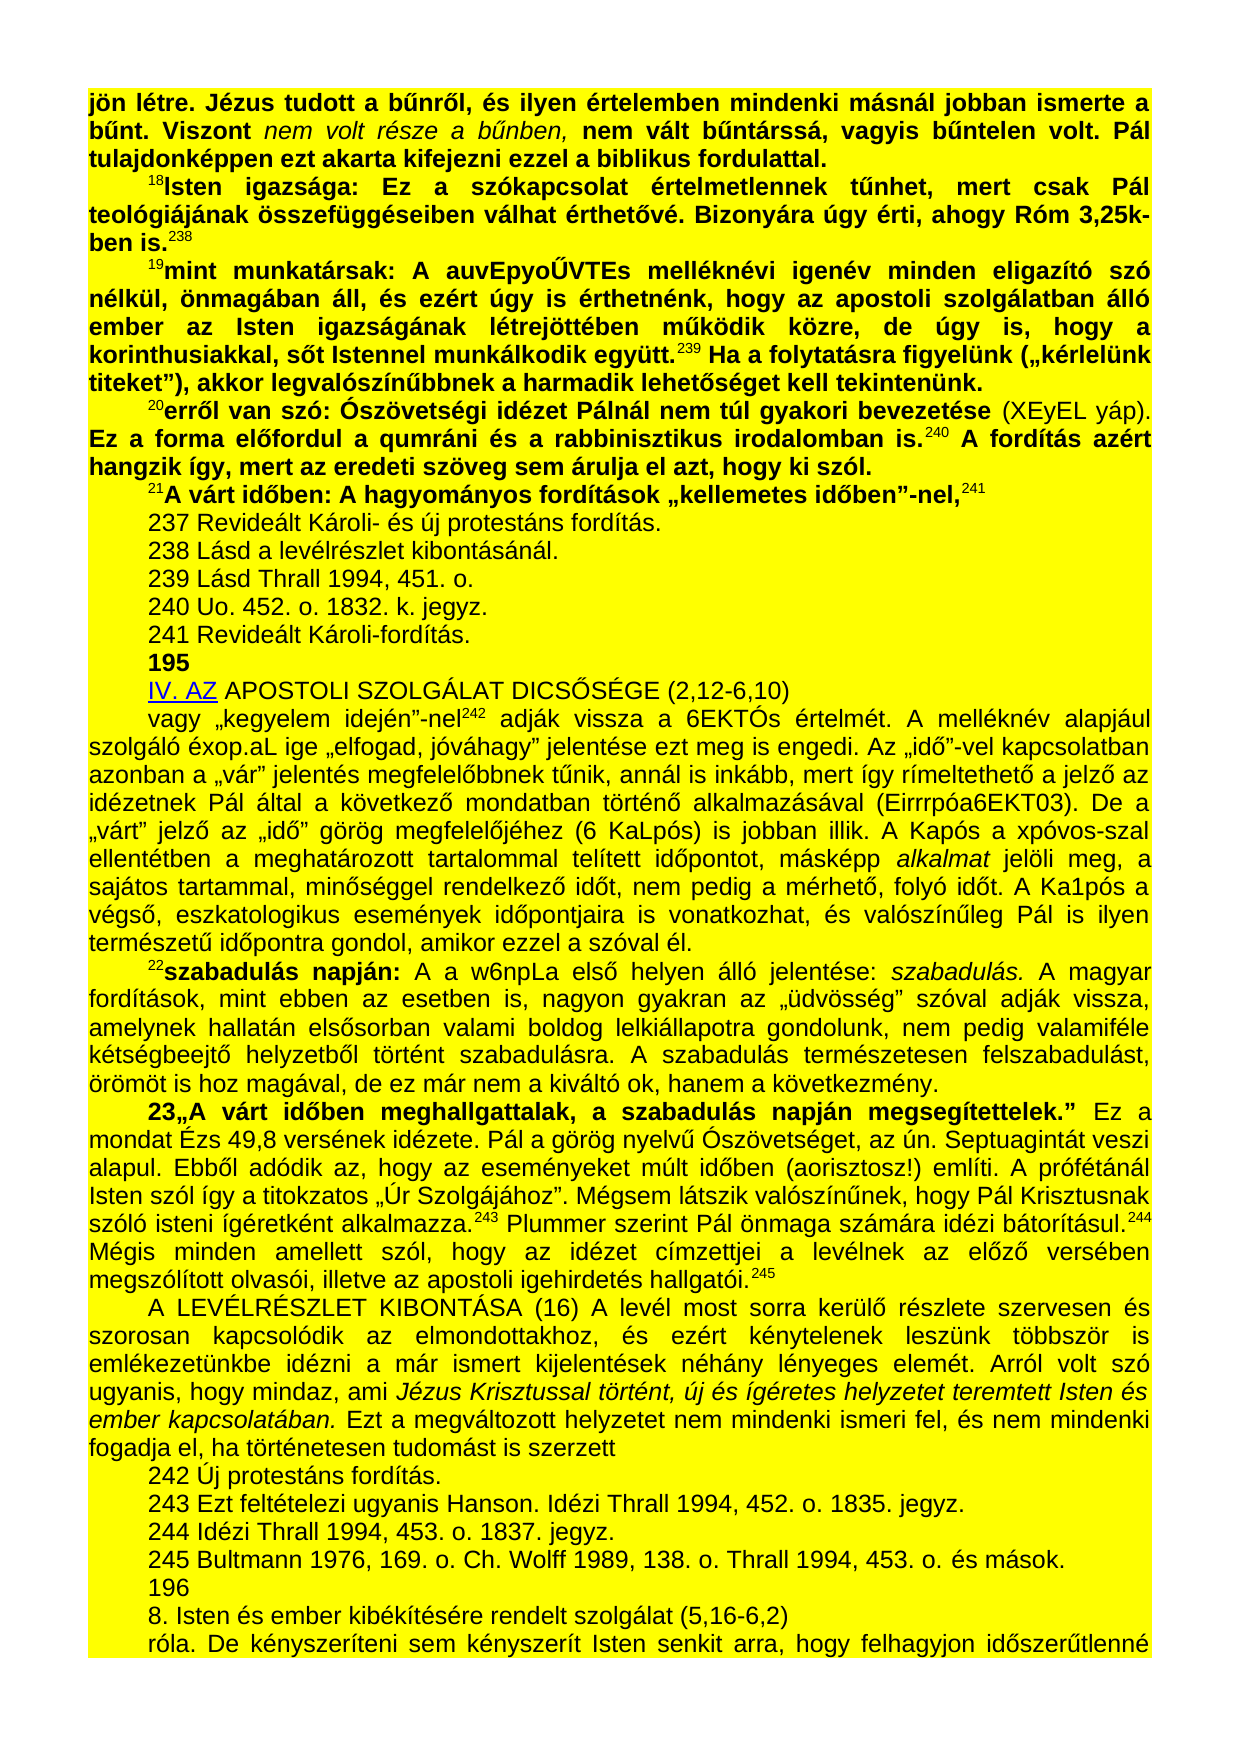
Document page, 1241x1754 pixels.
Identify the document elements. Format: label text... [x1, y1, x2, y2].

text 23„A várt időben meghallgattalak, a szabadulás napján megsegítettelek.” Ez a mondat Ézs 49,8 versének idézete. Pál a görög nyelvű Ószövetséget, az ún. Septuagintát veszi alapul. Ebből adódik az, hogy az eseményeket múlt időben (aorisztosz!) említi. A prófétánál Isten szól így a titokzatos „Úr Szolgájához”. Mégsem látszik valószínűnek, hogy Pál Krisztusnak szóló isteni ígéretként alkalmazza.243 Plummer szerint Pál önmaga számára idézi bátorításul.244 Mégis minden amellett szól, hogy az idézet címzettjei a levélnek az előző versében megszólított olvasói, illetve az apostoli igehirdetés hallgatói.245 [88, 1097, 1152, 1293]
text vagy „kegyelem idején”-nel242 adják vissza a 6EKTÓs értelmét. A melléknév alapjául szolgáló éxop.aL ige „elfogad, jóváhagy” jelentése ezt meg is engedi. Az „idő”-vel kapcsolatban azonban a „vár” jelentés megfelelőbbnek tűnik, annál is inkább, mert így rímeltethető a jelző az idézetnek Pál által a következő mondatban történő alkalmazásával (Eirrrpóa6EKT03). De a „várt” jelző az „idő” görög megfelelőjéhez (6 KaLpós) is jobban illik. A Kapós a xpóvos-szal ellentétben a meghatározott tartalommal telített időpontot, másképp alkalmat jelöli meg, a sajátos tartammal, minőséggel rendelkező időt, nem pedig a mérhető, folyó időt. A Ka1pós a végső, eszkatologikus események időpontjaira is vonatkozhat, és valószínűleg Pál is ilyen természetű időpontra gondol, amikor ezzel a szóval él. [88, 705, 1152, 957]
text A LEVÉLRÉSZLET KIBONTÁSA (16) A levél most sorra kerülő részlete szervesen és szorosan kapcsolódik az elmondottakhoz, és ezért kénytelenek leszünk többször is emlékezetünkbe idézni a már ismert kijelentések néhány lényeges elemét. Arról volt szó ugyanis, hogy mindaz, ami Jézus Krisztussal történt, új és ígéretes helyzetet teremtett Isten és ember kapcsolatában. Ezt a megváltozott helyzetet nem mindenki ismeri fel, és nem mindenki fogadja el, ha történetesen tudomást is szerzett [88, 1293, 1152, 1462]
text jön létre. Jézus tudott a bűnről, és ilyen értelemben mindenki másnál jobban ismerte a bűnt. Viszont nem volt része a bűnben, nem vált bűntárssá, vagyis bűntelen volt. Pál tulajdonképpen ezt akarta kifejezni ezzel a biblikus fordulattal. [88, 88, 1152, 173]
text 244 Idézi Thrall 1994, 453. o. 1837. jegyz. [88, 1518, 1152, 1546]
text 196 [88, 1574, 1152, 1602]
text 20erről van szó: Ószövetségi idézet Pálnál nem túl gyakori bevezetése (XEyEL yáp). Ez a forma előfordul a qumráni és a rabbinisztikus irodalomban is.240 A fordítás azért hangzik így, mert az eredeti szöveg sem árulja el azt, hogy ki szól. [88, 397, 1152, 481]
text róla. De kényszeríteni sem kényszerít Isten senkit arra, hogy felhagyjon időszerűtlenné [88, 1630, 1152, 1658]
text 21A várt időben: A hagyományos fordítások „kellemetes időben”-nel,241 [88, 481, 1152, 509]
text 243 Ezt feltételezi ugyanis Hanson. Idézi Thrall 1994, 452. o. 1835. jegyz. [88, 1489, 1152, 1518]
text 241 Revideált Károli-fordítás. [88, 621, 1152, 649]
text IV. AZ APOSTOLI SZOLGÁLAT DICSŐSÉGE (2,12-6,10) [88, 677, 1152, 705]
text 242 Új protestáns fordítás. [88, 1462, 1152, 1489]
text 19mint munkatársak: A auvEpyoŰVTEs melléknévi igenév minden eligazító szó nélkül, önmagában áll, és ezért úgy is érthetnénk, hogy az apostoli szolgálatban álló ember az Isten igazságának létrejöttében működik közre, de úgy is, hogy a korinthusiakkal, sőt Istennel munkálkodik együtt.239 Ha a folytatásra figyelünk („kérlelünk titeket”), akkor legvalószínűbbnek a harmadik lehetőséget kell tekintenünk. [88, 257, 1152, 397]
text 195 [88, 649, 1152, 677]
text 245 Bultmann 1976, 169. o. Ch. Wolff 1989, 138. o. Thrall 1994, 453. o. és mások. [88, 1546, 1152, 1574]
text 8. Isten és ember kibékítésére rendelt szolgálat (5,16-6,2) [88, 1602, 1152, 1630]
text 238 Lásd a levélrészlet kibontásánál. [88, 537, 1152, 565]
text 22szabadulás napján: A a w6npLa első helyen álló jelentése: szabadulás. A magyar fordítások, mint ebben az esetben is, nagyon gyakran az „üdvösség” szóval adják vissza, amelynek hallatán elsősorban valami boldog lelkiállapotra gondolunk, nem pedig valamiféle kétségbeejtő helyzetből történt szabadulásra. A szabadulás természetesen felszabadulást, örömöt is hoz magával, de ez már nem a kiváltó ok, hanem a következmény. [88, 957, 1152, 1097]
text 18lsten igazsága: Ez a szókapcsolat értelmetlennek tűnhet, mert csak Pál teológiájának összefüggéseiben válhat érthetővé. Bizonyára úgy érti, ahogy Róm 3,25k-ben is.238 [88, 173, 1152, 257]
text 240 Uo. 452. o. 1832. k. jegyz. [88, 593, 1152, 621]
text 237 Revideált Károli- és új protestáns fordítás. [88, 509, 1152, 537]
text 239 Lásd Thrall 1994, 451. o. [88, 565, 1152, 593]
